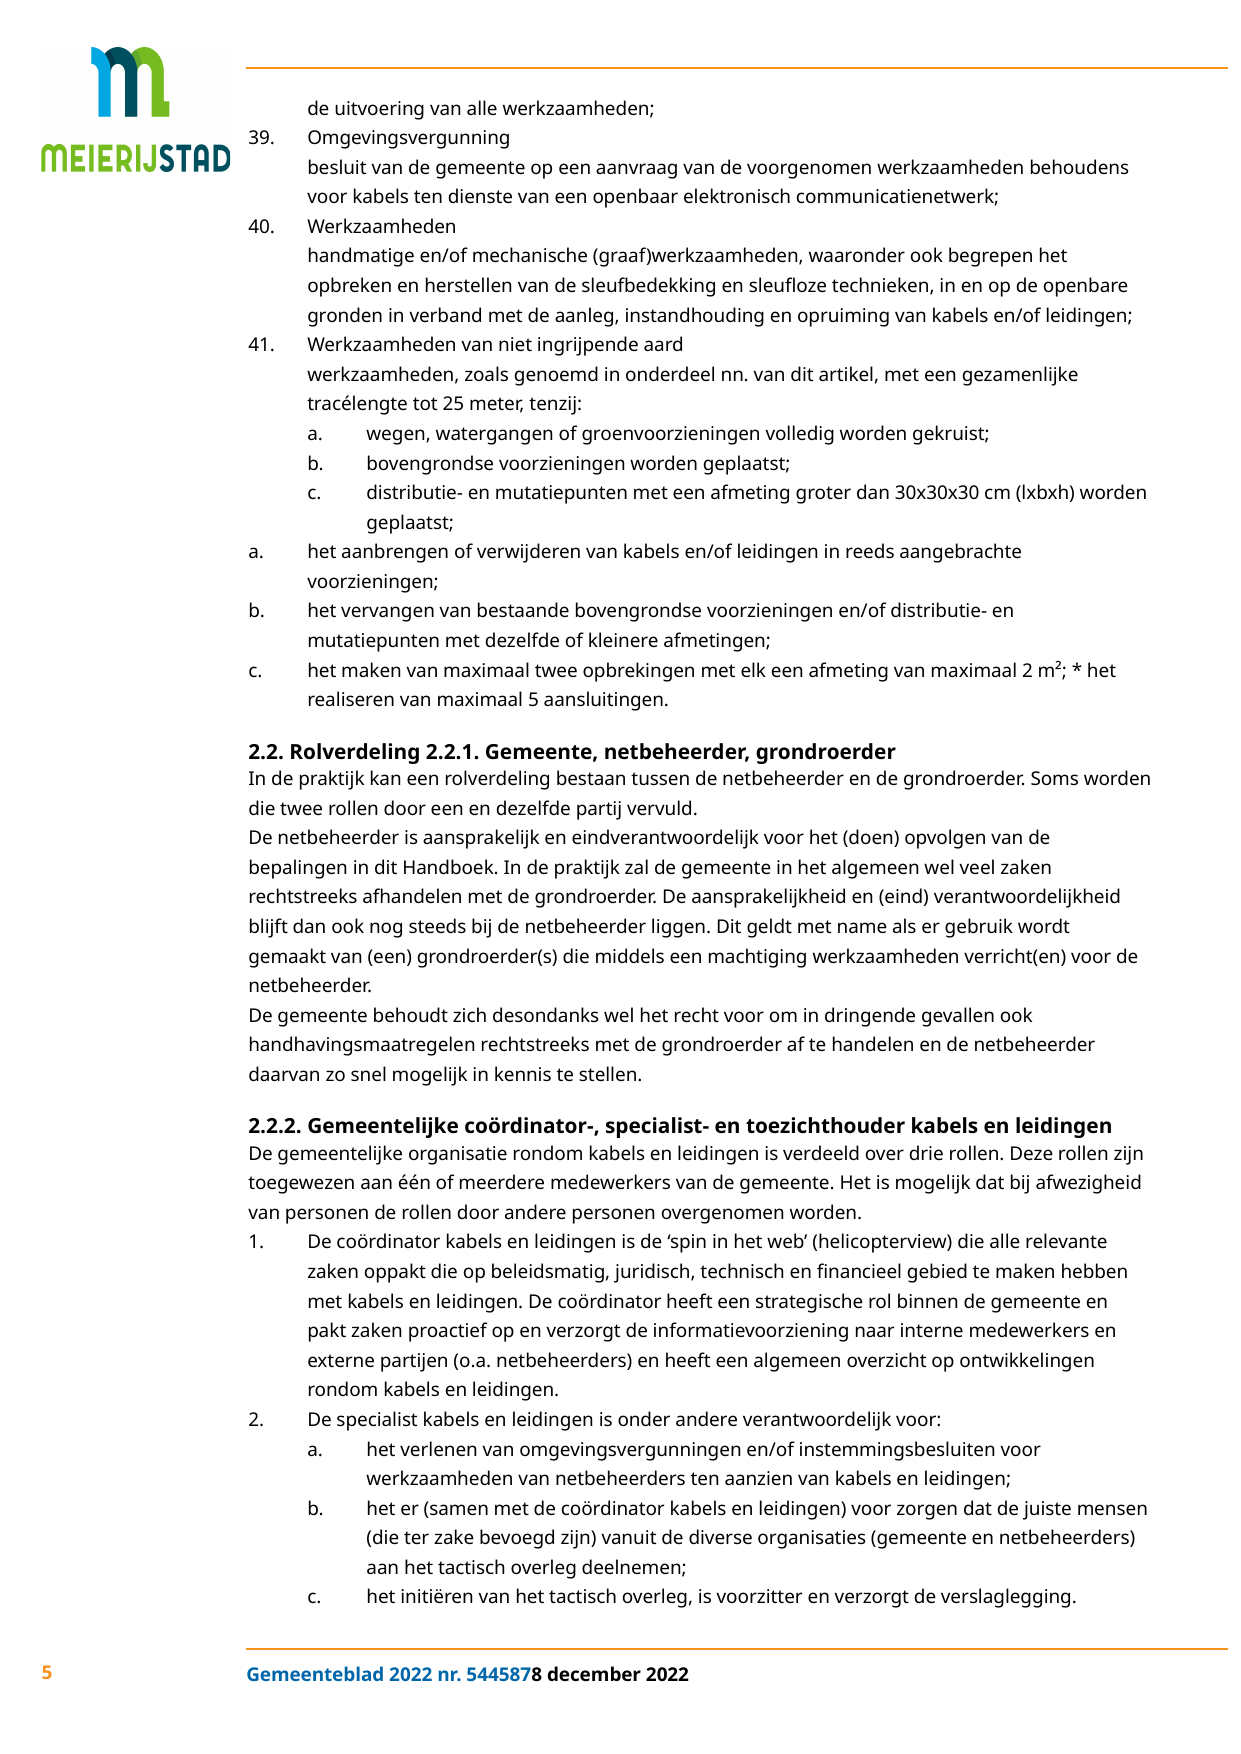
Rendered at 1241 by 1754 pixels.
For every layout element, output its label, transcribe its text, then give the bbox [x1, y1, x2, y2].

text De gemeente behoudt zich desondanks wel het recht voor om in dringende gevallen ook handhavingsmaatregelen rechtstreeks met de grondroerder af te handelen en de netbeheerder daarvan zo snel mogelijk in kennis te stellen. [248, 1002, 1152, 1087]
list distributie- en mutatiepunten met een afmeting groter dan 30x30x30 cm (lxbxh) worden geplaatst; [307, 479, 1152, 535]
list de uitvoering van alle werkzaamheden; [248, 95, 1152, 121]
list het vervangen van bestaande bovengrondse voorzieningen en/of distributie- en mutatiepunten met dezelfde of kleinere afmetingen; [248, 598, 1152, 653]
text De netbeheerder is aansprakelijk en eindverantwoordelijk voor het (doen) opvolgen van de bepalingen in dit Handboek. In de praktijk zal de gemeente in het algemeen wel veel zaken rechtstreeks afhandelen met de grondroerder. De aansprakelijkheid en (eind) verantwoordelijkheid blijft dan ook nog steeds bij de netbeheerder liggen. Dit geldt met name als er gebruik wordt gemaakt van (een) grondroerder(s) die middels een machtiging werkzaamheden verricht(en) voor de netbeheerder. [248, 824, 1152, 998]
list wegen, watergangen of groenvoorzieningen volledig worden gekruist; [307, 420, 1152, 446]
list De specialist kabels en leidingen is onder andere verantwoordelijk voor: [248, 1406, 1152, 1432]
list het er (samen met de coördinator kabels en leidingen) voor zorgen dat de juiste mensen (die ter zake bevoegd zijn) vanuit de diverse organisaties (gemeente en netbeheerders) aan het tactisch overleg deelnemen; [307, 1495, 1152, 1580]
list Werkzaamheden van niet ingrijpende aard [248, 331, 1152, 357]
list het maken van maximaal twee opbrekingen met elk een afmeting van maximaal 2 m²; * het realiseren van maximaal 5 aansluitingen. [248, 657, 1152, 712]
text De gemeentelijke organisatie rondom kabels en leidingen is verdeeld over drie rollen. Deze rollen zijn toegewezen aan één of meerdere medewerkers van de gemeente. Het is mogelijk dat bij afwezigheid van personen de rollen door andere personen overgenomen worden. [248, 1140, 1152, 1225]
list werkzaamheden, zoals genoemd in onderdeel nn. van dit artikel, met een gezamenlijke tracélengte tot 25 meter, tenzij: [248, 361, 1152, 416]
picture [41, 47, 231, 172]
list het initiëren van het tactisch overleg, is voorzitter en verzorgt de verslaglegging. [307, 1584, 1152, 1609]
text 2.2. Rolverdeling 2.2.1. Gemeente, netbeheerder, grondroerder [248, 737, 1152, 765]
list bovengrondse voorzieningen worden geplaatst; [307, 450, 1152, 476]
list het aanbrengen of verwijderen van kabels en/of leidingen in reeds aangebrachte voorzieningen; [248, 538, 1152, 594]
list handmatige en/of mechanische (graaf)werkzaamheden, waaronder ook begrepen het opbreken en herstellen van de sleufbedekking en sleufloze technieken, in en op de openbare gronden in verband met de aanleg, instandhouding en opruiming van kabels en/of leidingen; [248, 243, 1152, 328]
text 2.2.2. Gemeentelijke coördinator-, specialist- en toezichthouder kabels en leidingen [248, 1112, 1152, 1140]
text In de praktijk kan een rolverdeling bestaan tussen de netbeheerder en de grondroerder. Soms worden die twee rollen door een en dezelfde partij vervuld. [248, 765, 1152, 821]
list besluit van de gemeente op een aanvraag van de voorgenomen werkzaamheden behoudens voor kabels ten dienste van een openbaar elektronisch communicatienetwerk; [248, 154, 1152, 209]
list Werkzaamheden [248, 213, 1152, 239]
list De coördinator kabels en leidingen is de ‘spin in het web’ (helicopterview) die alle relevante zaken oppakt die op beleidsmatig, juridisch, technisch en financieel gebied te maken hebben met kabels en leidingen. De coördinator heeft een strategische rol binnen de gemeente en pakt zaken proactief op en verzorgt de informatievoorziening naar interne medewerkers en externe partijen (o.a. netbeheerders) en heeft een algemeen overzicht op ontwikkelingen rondom kabels en leidingen. [248, 1229, 1152, 1402]
list het verlenen van omgevingsvergunningen en/of instemmingsbesluiten voor werkzaamheden van netbeheerders ten aanzien van kabels en leidingen; [307, 1436, 1152, 1491]
list Omgevingsvergunning [248, 124, 1152, 150]
